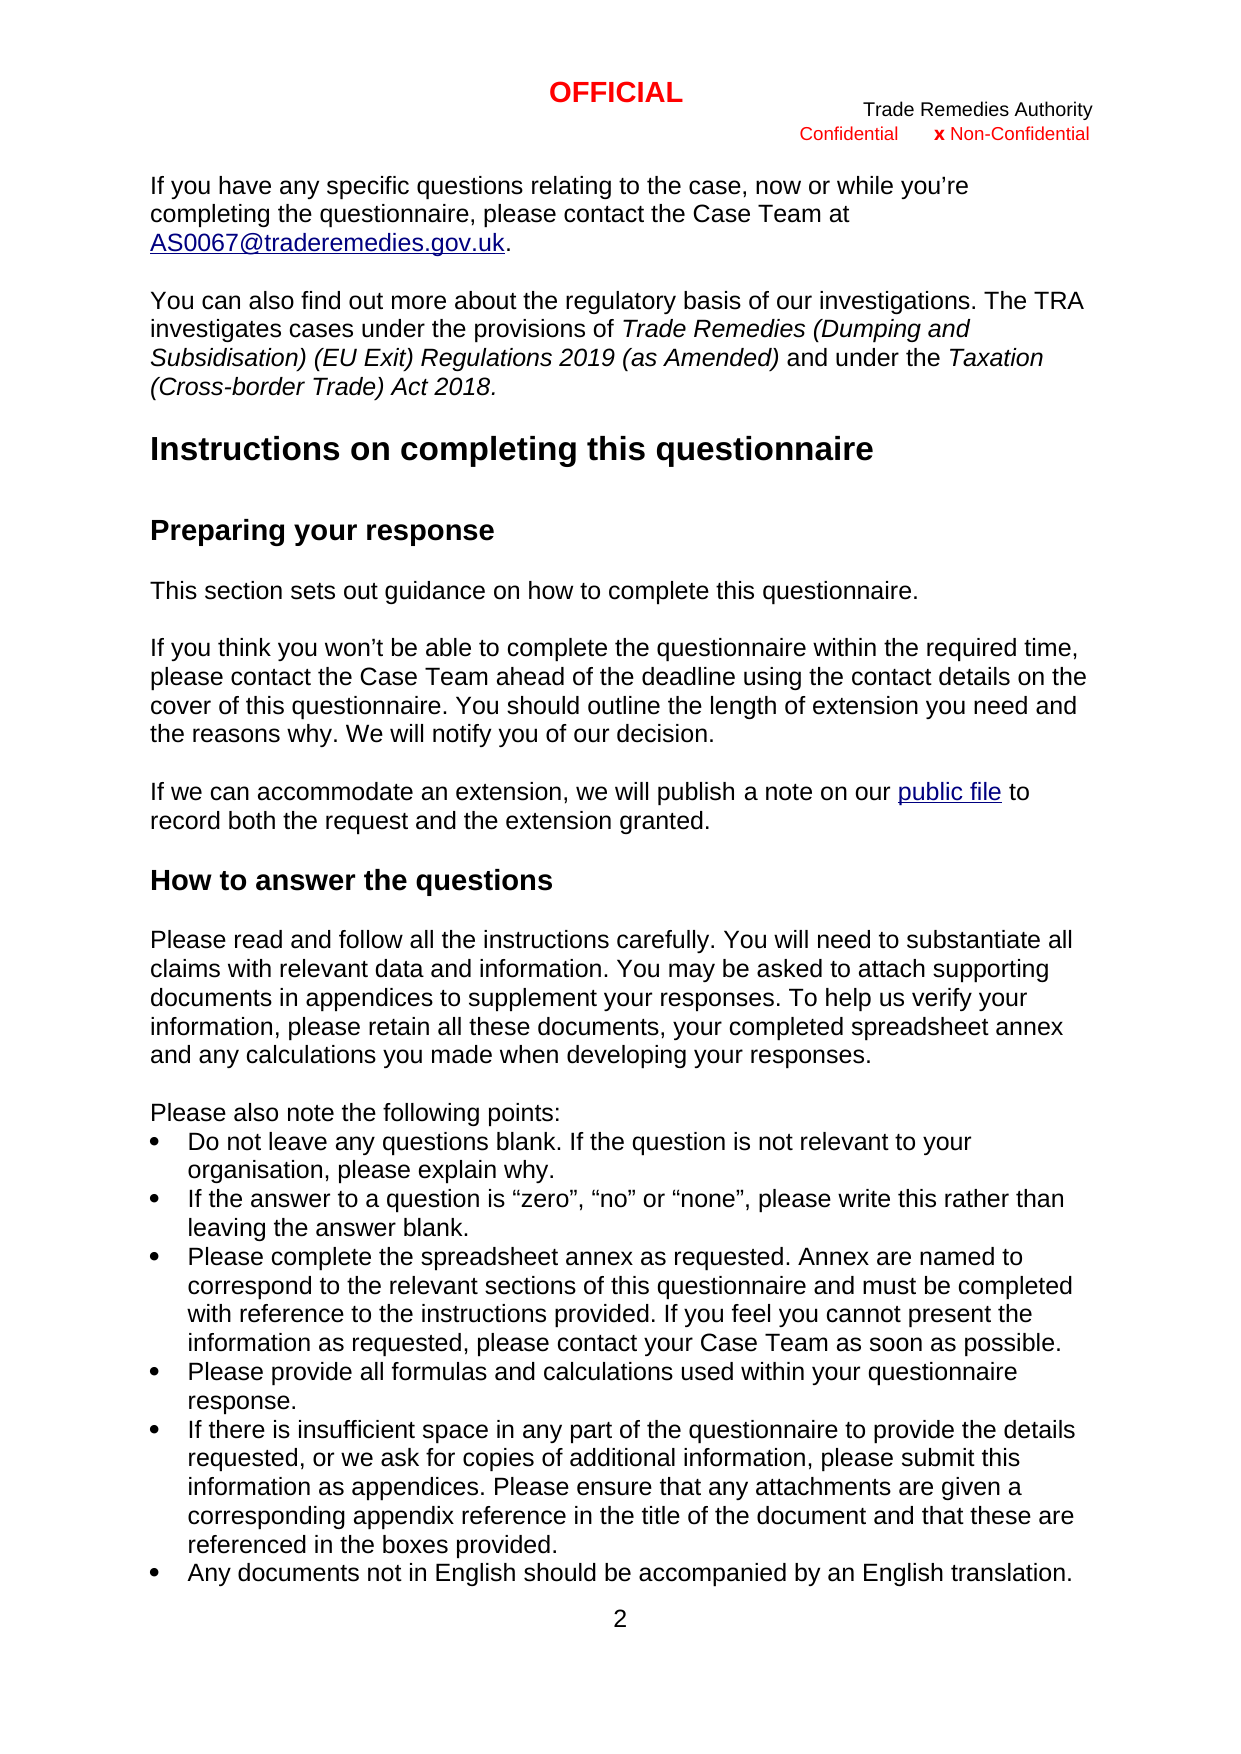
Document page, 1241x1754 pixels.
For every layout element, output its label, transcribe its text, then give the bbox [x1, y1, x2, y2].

list Do not leave any questions blank. If the question is not relevant to your organisation, please explain why. [150, 1127, 1090, 1184]
text If you have any specific questions relating to the case, now or while you’re completing the questionnaire, please contact the Case Team at AS0067@traderemedies.gov.uk. [150, 171, 1090, 257]
list If the answer to a question is “zero”, “no” or “none”, please write this rather than leaving the answer blank. [150, 1184, 1090, 1242]
text This section sets out guidance on how to complete this questionnaire. [150, 576, 1090, 604]
text Preparing your response [150, 513, 1090, 547]
text How to answer the questions [150, 863, 1090, 897]
list Please complete the spreadsheet annex as requested. Annex are named to correspond to the relevant sections of this questionnaire and must be completed with reference to the instructions provided. If you feel you cannot present the information as requested, please contact your Case Team as soon as possible. [150, 1242, 1090, 1357]
list If there is insufficient space in any part of the questionnaire to provide the details requested, or we ask for copies of additional information, please submit this information as appendices. Please ensure that any attachments are given a corresponding appendix reference in the title of the document and that these are referenced in the boxes provided. [150, 1414, 1090, 1558]
text You can also find out more about the regulatory basis of our investigations. The TRA investigates cases under the provisions of Trade Remedies (Dumping and Subsidisation) (EU Exit) Regulations 2019 (as Amended) and under the Taxation (Cross-border Trade) Act 2018. [150, 286, 1090, 401]
text Please also note the following points: [150, 1098, 1090, 1127]
text If you think you won’t be able to complete the questionnaire within the required time, please contact the Case Team ahead of the deadline using the contact details on the cover of this questionnaire. You should outline the length of extension you need and the reasons why. We will notify you of our decision. [150, 633, 1090, 748]
text If we can accommodate an extension, we will publish a note on our public file to record both the request and the extension granted. [150, 777, 1090, 834]
list Any documents not in English should be accompanied by an English translation. [150, 1558, 1090, 1587]
subtitle Instructions on completing this questionnaire [150, 429, 1090, 468]
text Please read and follow all the instructions carefully. You will need to substantiate all claims with relevant data and information. You may be asked to attach supporting documents in appendices to supplement your responses. To help us verify your information, please retain all these documents, your completed spreadsheet annex and any calculations you made when developing your responses. [150, 925, 1090, 1069]
list Please provide all formulas and calculations used within your questionnaire response. [150, 1357, 1090, 1414]
